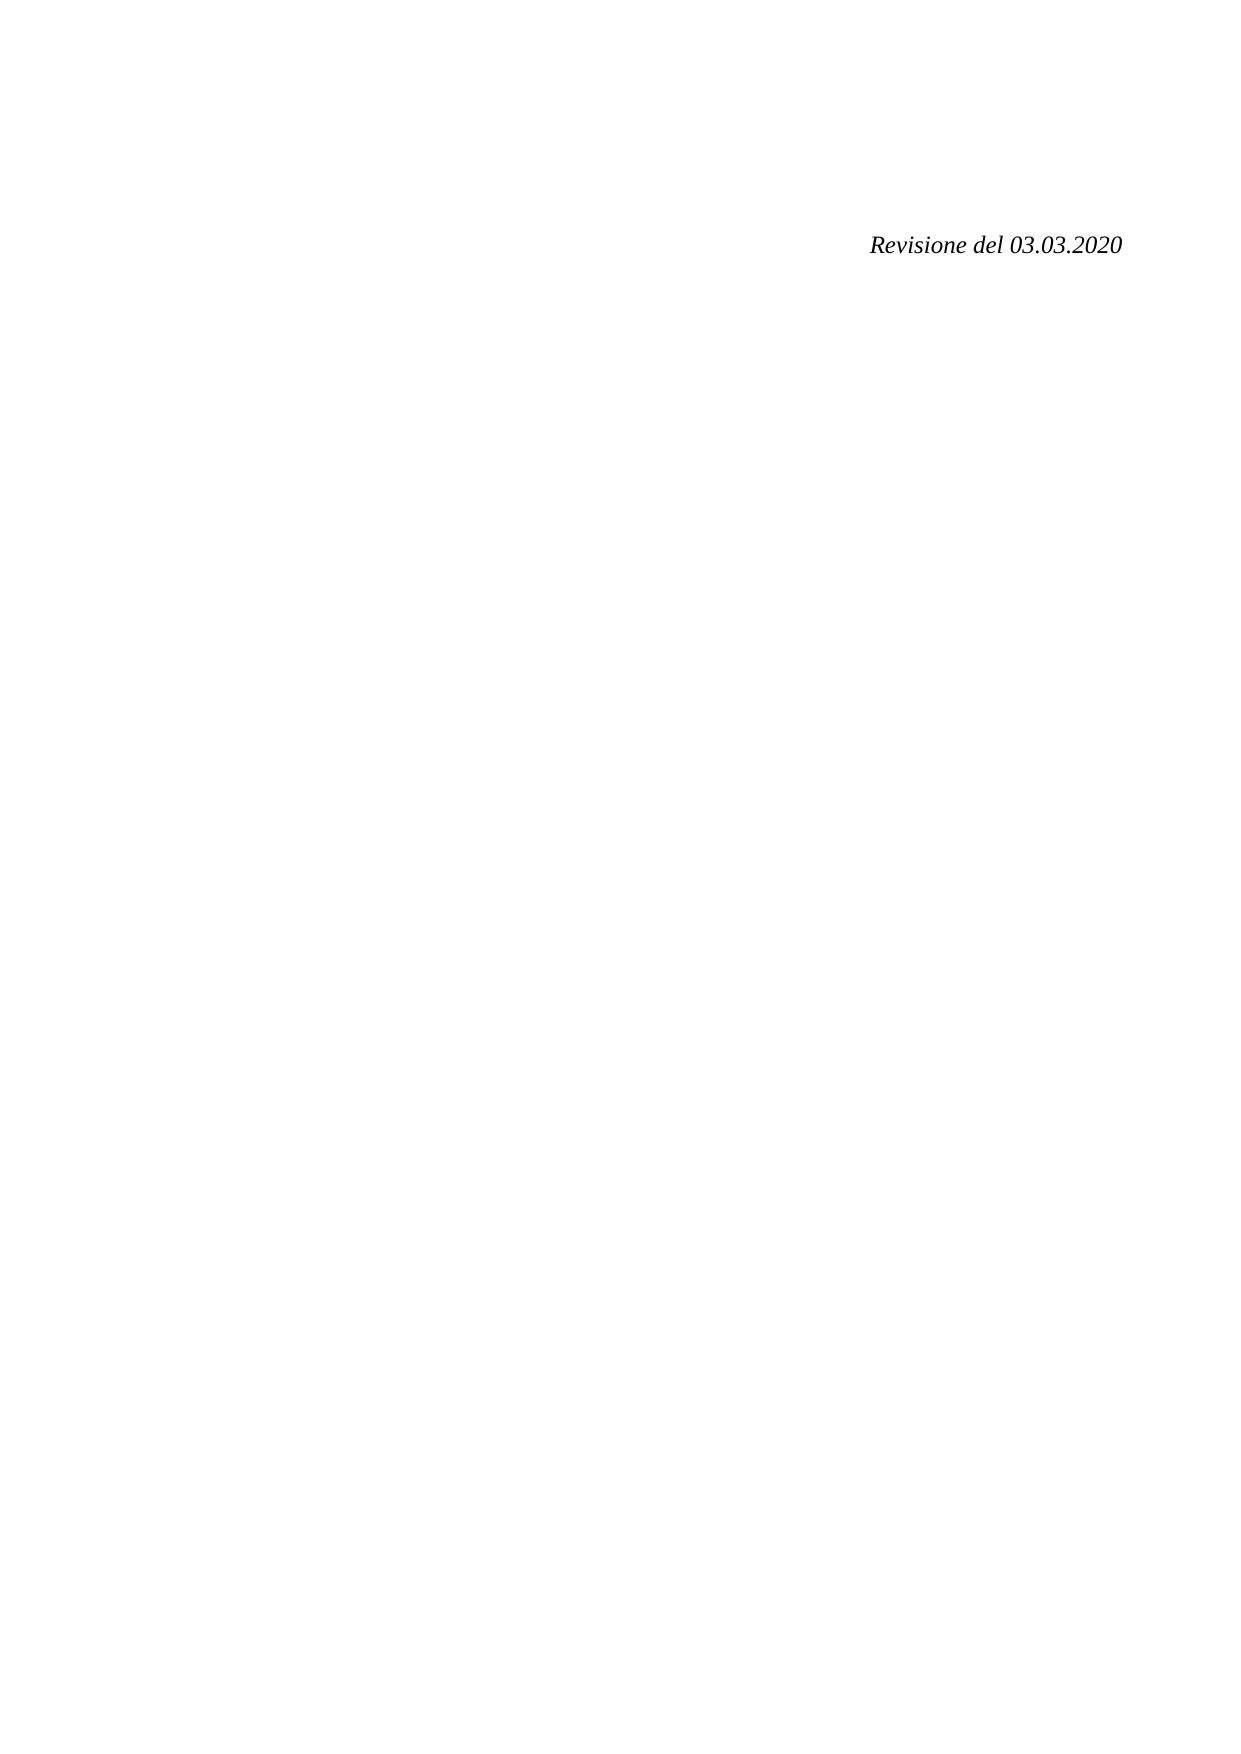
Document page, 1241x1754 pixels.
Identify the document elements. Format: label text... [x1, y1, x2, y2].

text Revisione del 03.03.2020 [118, 230, 1122, 259]
